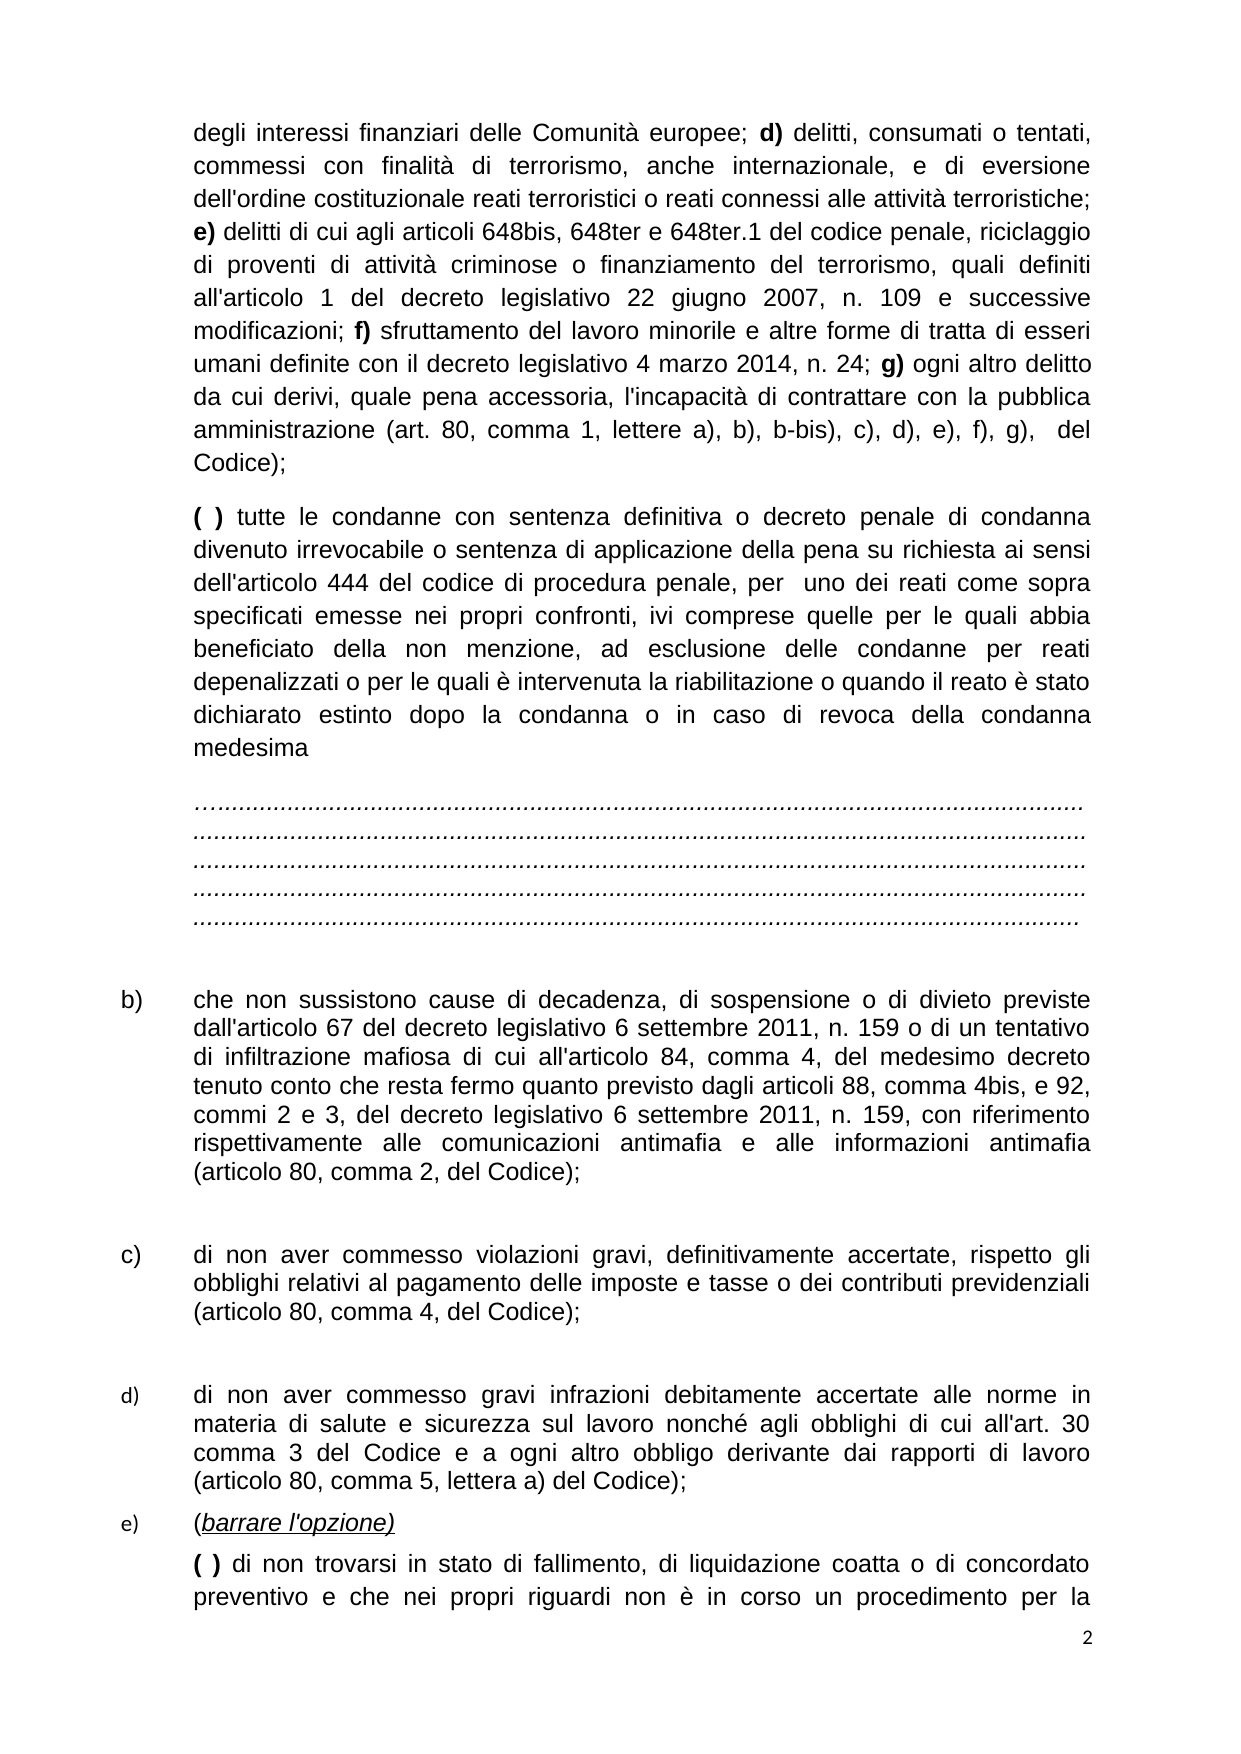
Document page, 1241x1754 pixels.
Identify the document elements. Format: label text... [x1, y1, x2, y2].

list di non aver commesso violazioni gravi, definitivamente accertate, rispetto gli obblighi relativi al pagamento delle imposte e tasse o dei contributi previdenziali (articolo 80, comma 4, del Codice); [121, 1240, 1092, 1326]
list …................................................................................................................................................................................................................................................................................................................................................................................................................................................................................................................................................................................................................................................................ [121, 787, 1092, 931]
list ( ) tutte le condanne con sentenza definitiva o decreto penale di condanna divenuto irrevocabile o sentenza di applicazione della pena su richiesta ai sensi dell'articolo 444 del codice di procedura penale, per uno dei reati come sopra specificati emesse nei propri confronti, ivi comprese quelle per le quali abbia beneficiato della non menzione, ad esclusione delle condanne per reati depenalizzati o per le quali è intervenuta la riabilitazione o quando il reato è stato dichiarato estinto dopo la condanna o in caso di revoca della condanna medesima [121, 502, 1092, 762]
list degli interessi finanziari delle Comunità europee; d) delitti, consumati o tentati, commessi con finalità di terrorismo, anche internazionale, e di eversione dell'ordine costituzionale reati terroristici o reati connessi alle attività terroristiche; e) delitti di cui agli articoli 648bis, 648ter e 648ter.1 del codice penale, riciclaggio di proventi di attività criminose o finanziamento del terrorismo, quali definiti all'articolo 1 del decreto legislativo 22 giugno 2007, n. 109 e successive modificazioni; f) sfruttamento del lavoro minorile e altre forme di tratta di esseri umani definite con il decreto legislativo 4 marzo 2014, n. 24; g) ogni altro delitto da cui derivi, quale pena accessoria, l'incapacità di contrattare con la pubblica amministrazione (art. 80, comma 1, lettere a), b), b-bis), c), d), e), f), g), del Codice); [121, 118, 1092, 477]
list di non aver commesso gravi infrazioni debitamente accertate alle norme in materia di salute e sicurezza sul lavoro nonché agli obblighi di cui all'art. 30 comma 3 del Codice e a ogni altro obbligo derivante dai rapporti di lavoro (articolo 80, comma 5, lettera a) del Codice); [121, 1380, 1092, 1495]
list che non sussistono cause di decadenza, di sospensione o di divieto previste dall'articolo 67 del decreto legislativo 6 settembre 2011, n. 159 o di un tentativo di infiltrazione mafiosa di cui all'articolo 84, comma 4, del medesimo decreto tenuto conto che resta fermo quanto previsto dagli articoli 88, comma 4bis, e 92, commi 2 e 3, del decreto legislativo 6 settembre 2011, n. 159, con riferimento rispettivamente alle comunicazioni antimafia e alle informazioni antimafia (articolo 80, comma 2, del Codice); [121, 985, 1092, 1186]
list ( ) di non trovarsi in stato di fallimento, di liquidazione coatta o di concordato preventivo e che nei propri riguardi non è in corso un procedimento per la [156, 1549, 1092, 1611]
list (barrare l'opzione) [121, 1508, 1092, 1537]
